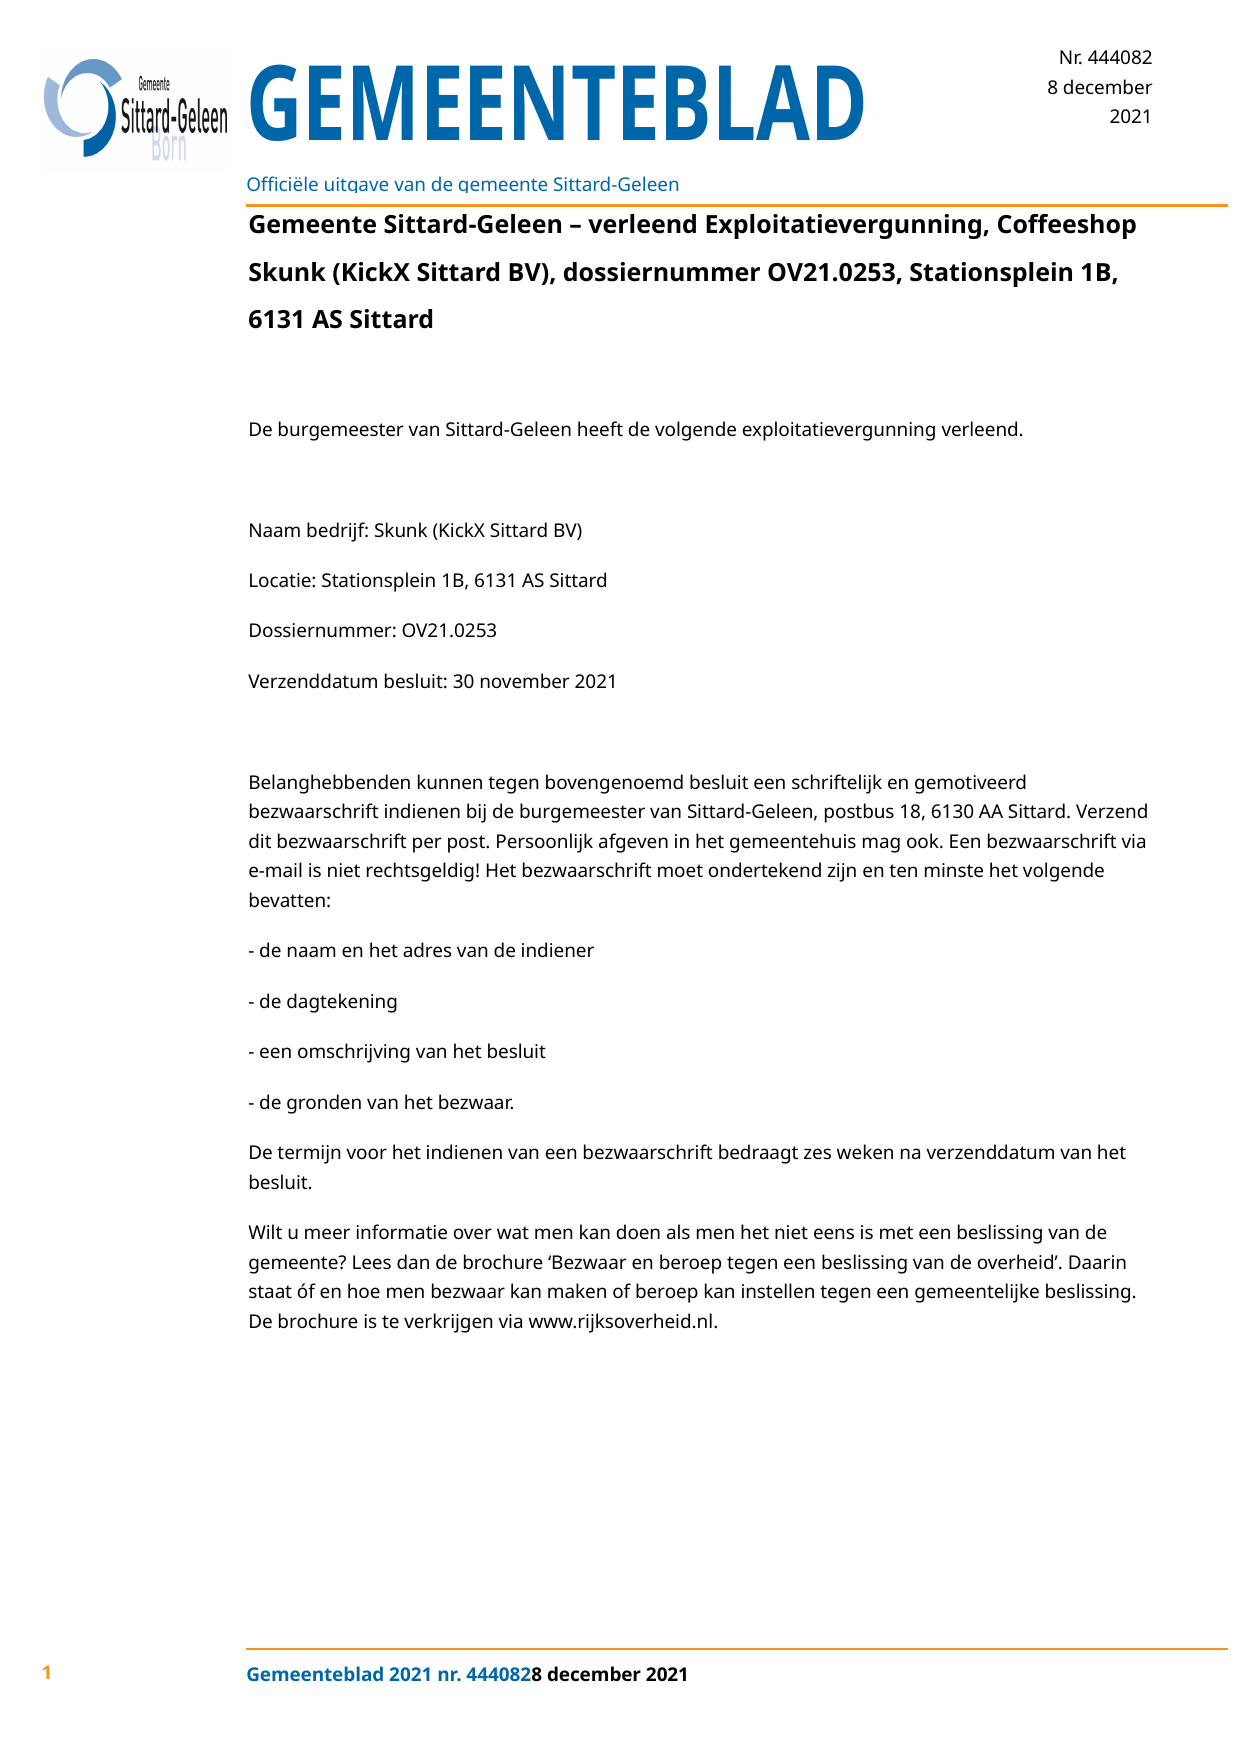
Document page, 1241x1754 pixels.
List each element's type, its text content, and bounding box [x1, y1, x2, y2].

text Locatie: Stationsplein 1B, 6131 AS Sittard [248, 567, 1152, 593]
text - de dagtekening [248, 988, 1152, 1014]
text - de naam en het adres van de indiener [248, 938, 1152, 963]
picture [41, 47, 231, 172]
text Wilt u meer informatie over wat men kan doen als men het niet eens is met een beslissing van de gemeente? Lees dan de brochure ‘Bezwaar en beroep tegen een beslissing van de overheid’. Daarin staat óf en hoe men bezwaar kan maken of beroep kan instellen tegen een gemeentelijke beslissing. De brochure is te verkrijgen via www.rijksoverheid.nl. [248, 1219, 1152, 1334]
text Naam bedrijf: Skunk (KickX Sittard BV) [248, 517, 1152, 542]
text Verzenddatum besluit: 30 november 2021 [248, 668, 1152, 694]
text Dossiernummer: OV21.0253 [248, 618, 1152, 643]
text - de gronden van het bezwaar. [248, 1089, 1152, 1114]
text Belanghebbenden kunnen tegen bovengenoemd besluit een schriftelijk en gemotiveerd bezwaarschrift indienen bij de burgemeester van Sittard-Geleen, postbus 18, 6130 AA Sittard. Verzend dit bezwaarschrift per post. Persoonlijk afgeven in het gemeentehuis mag ook. Een bezwaarschrift via e-mail is niet rechtsgeldig! Het bezwaarschrift moet ondertekend zijn en ten minste het volgende bevatten: [248, 769, 1152, 913]
text Gemeente Sittard-Geleen – verleend Exploitatievergunning, Coffeeshop Skunk (KickX Sittard BV), dossiernummer OV21.0253, Stationsplein 1B, 6131 AS Sittard [248, 207, 1152, 336]
text De termijn voor het indienen van een bezwaarschrift bedraagt zes weken na verzenddatum van het besluit. [248, 1139, 1152, 1194]
text - een omschrijving van het besluit [248, 1038, 1152, 1064]
text De burgemeester van Sittard-Geleen heeft de volgende exploitatievergunning verleend. [248, 416, 1152, 442]
